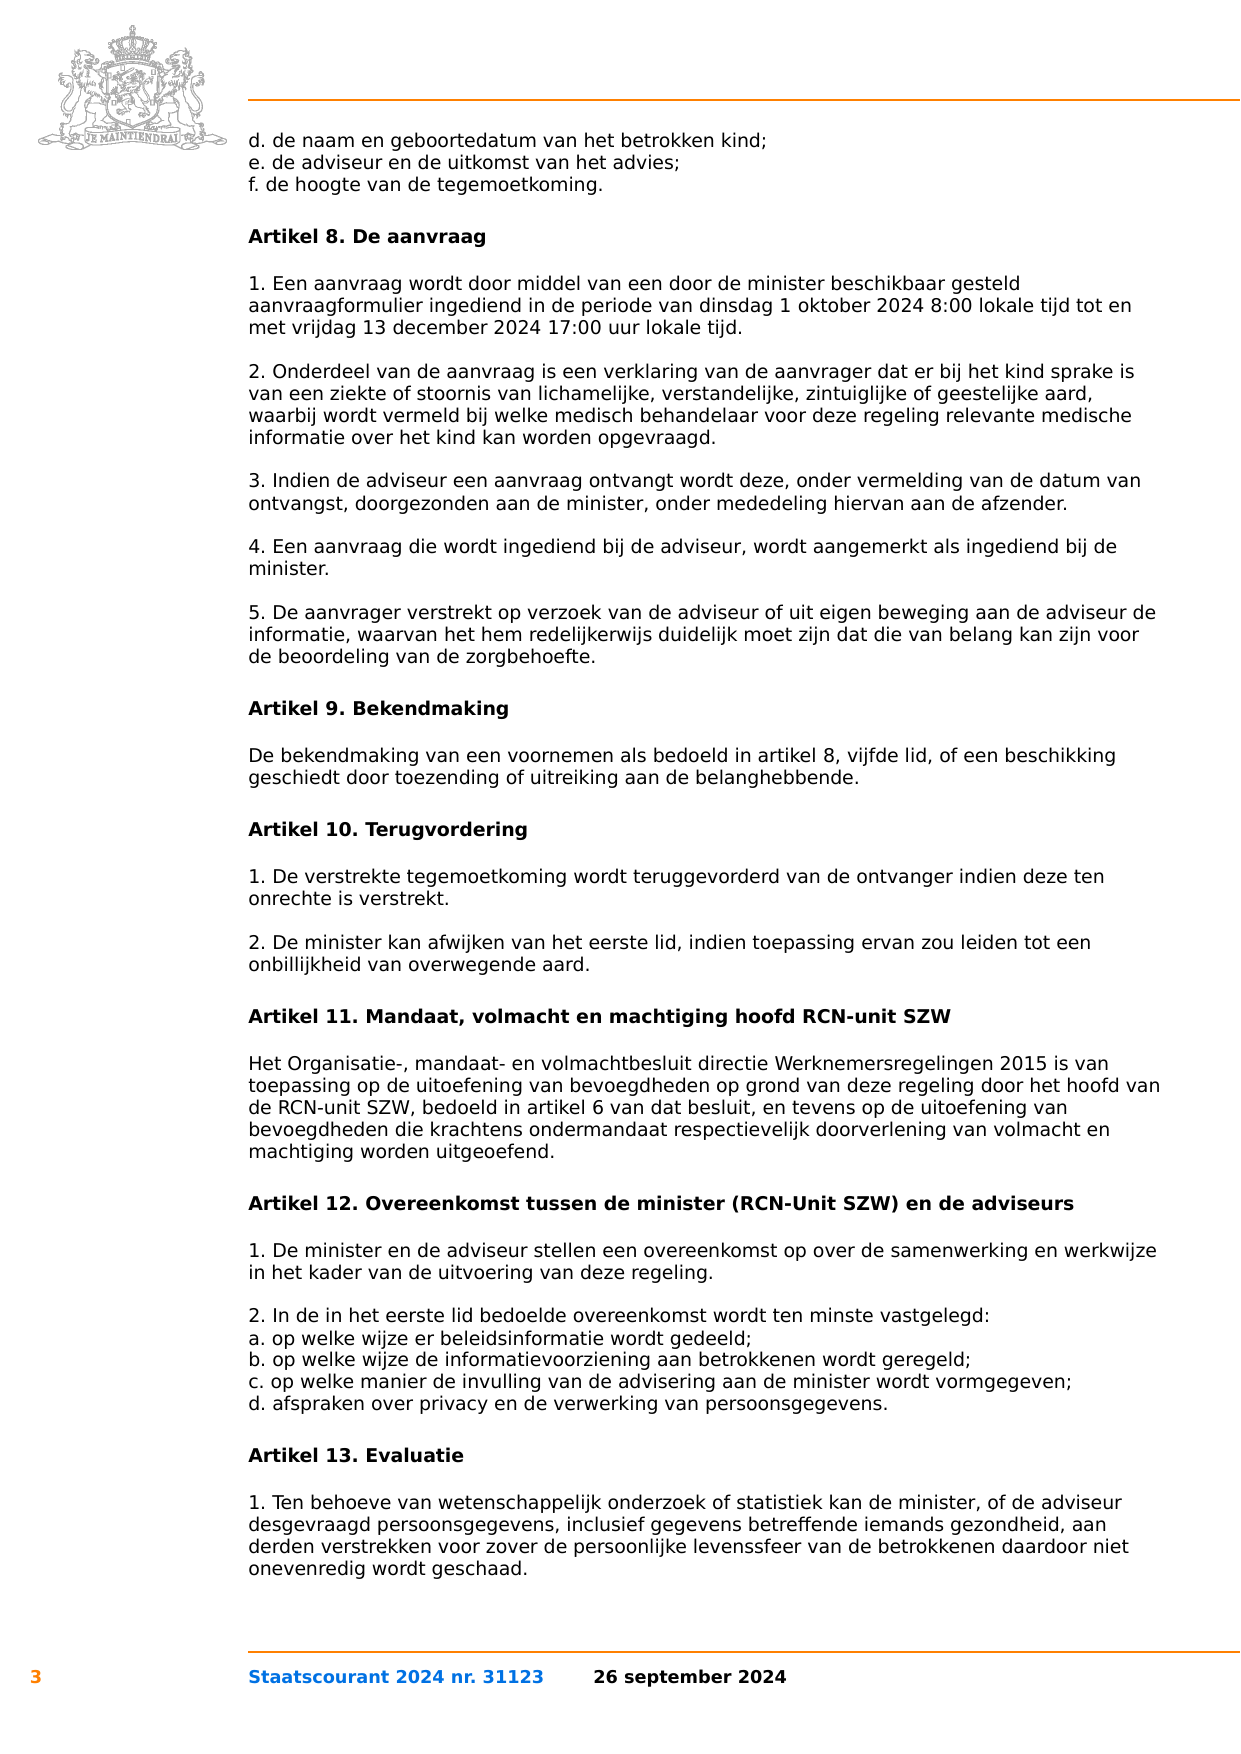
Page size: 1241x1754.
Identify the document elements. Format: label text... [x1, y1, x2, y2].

text 1. De verstrekte tegemoetkoming wordt teruggevorderd van de ontvanger indien deze ten onrechte is verstrekt. [248, 866, 1163, 910]
subtitle Artikel 11. Mandaat, volmacht en machtiging hoofd RCN-unit SZW [248, 1006, 1163, 1028]
text a. op welke wijze er beleidsinformatie wordt gedeeld; [248, 1327, 1163, 1349]
subtitle Artikel 9. Bekendmaking [248, 698, 1163, 720]
text 4. Een aanvraag die wordt ingediend bij de adviseur, wordt aangemerkt als ingediend bij de minister. [248, 536, 1163, 580]
subtitle Artikel 13. Evaluatie [248, 1445, 1163, 1467]
text 2. Onderdeel van de aanvraag is een verklaring van de aanvrager dat er bij het kind sprake is van een ziekte of stoornis van lichamelijke, verstandelijke, zintuiglijke of geestelijke aard, waarbij wordt vermeld bij welke medisch behandelaar voor deze regeling relevante medische informatie over het kind kan worden opgevraagd. [248, 361, 1163, 448]
text 2. In de in het eerste lid bedoelde overeenkomst wordt ten minste vastgelegd: [248, 1305, 1163, 1327]
text 1. De minister en de adviseur stellen een overeenkomst op over de samenwerking en werkwijze in het kader van de uitvoering van deze regeling. [248, 1239, 1163, 1283]
text De bekendmaking van een voornemen als bedoeld in artikel 8, vijfde lid, of een beschikking geschiedt door toezending of uitreiking aan de belanghebbende. [248, 745, 1163, 789]
text e. de adviseur en de uitkomst van het advies; [248, 152, 1163, 174]
text 3. Indien de adviseur een aanvraag ontvangt wordt deze, onder vermelding van de datum van ontvangst, doorgezonden aan de minister, onder mededeling hiervan aan de afzender. [248, 470, 1163, 514]
text f. de hoogte van de tegemoetkoming. [248, 174, 1163, 196]
text b. op welke wijze de informatievoorziening aan betrokkenen wordt geregeld; [248, 1349, 1163, 1371]
text d. de naam en geboortedatum van het betrokken kind; [248, 130, 1163, 152]
picture [38, 25, 227, 150]
text d. afspraken over privacy en de verwerking van persoonsgegevens. [248, 1393, 1163, 1415]
text 1. Ten behoeve van wetenschappelijk onderzoek of statistiek kan de minister, of de adviseur desgevraagd persoonsgegevens, inclusief gegevens betreffende iemands gezondheid, aan derden verstrekken voor zover de persoonlijke levenssfeer van de betrokkenen daardoor niet onevenredig wordt geschaad. [248, 1492, 1163, 1580]
subtitle Artikel 8. De aanvraag [248, 226, 1163, 248]
text 1. Een aanvraag wordt door middel van een door de minister beschikbaar gesteld aanvraagformulier ingediend in de periode van dinsdag 1 oktober 2024 8:00 lokale tijd tot en met vrijdag 13 december 2024 17:00 uur lokale tijd. [248, 273, 1163, 339]
subtitle Artikel 12. Overeenkomst tussen de minister (RCN-Unit SZW) en de adviseurs [248, 1193, 1163, 1214]
text 2. De minister kan afwijken van het eerste lid, indien toepassing ervan zou leiden tot een onbillijkheid van overwegende aard. [248, 932, 1163, 976]
text c. op welke manier de invulling van de advisering aan de minister wordt vormgegeven; [248, 1371, 1163, 1393]
subtitle Artikel 10. Terugvordering [248, 819, 1163, 841]
text Het Organisatie-, mandaat- en volmachtbesluit directie Werknemersregelingen 2015 is van toepassing op de uitoefening van bevoegdheden op grond van deze regeling door het hoofd van de RCN-unit SZW, bedoeld in artikel 6 van dat besluit, en tevens op de uitoefening van bevoegdheden die krachtens ondermandaat respectievelijk doorverlening van volmacht en machtiging worden uitgeoefend. [248, 1053, 1163, 1163]
text 5. De aanvrager verstrekt op verzoek van de adviseur of uit eigen beweging aan de adviseur de informatie, waarvan het hem redelijkerwijs duidelijk moet zijn dat die van belang kan zijn voor de beoordeling van de zorgbehoefte. [248, 602, 1163, 668]
